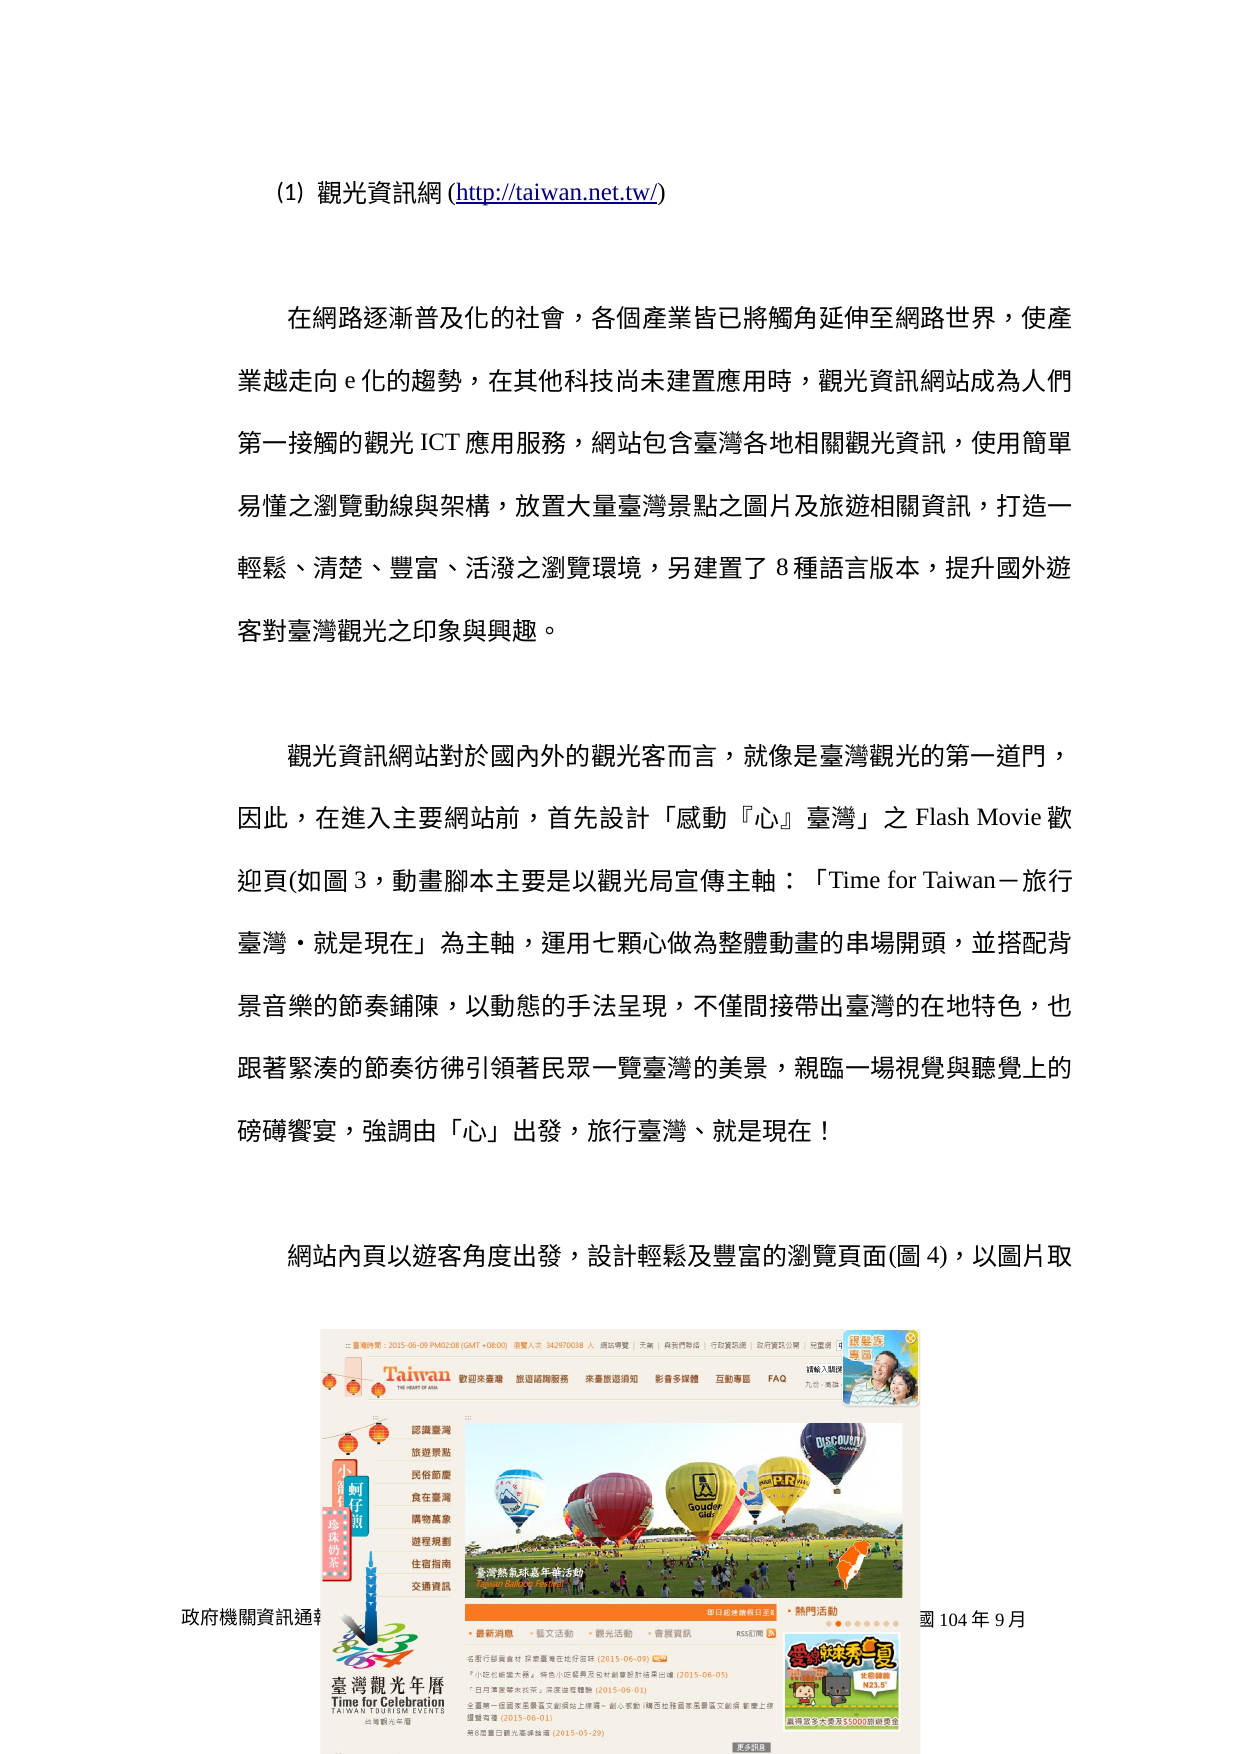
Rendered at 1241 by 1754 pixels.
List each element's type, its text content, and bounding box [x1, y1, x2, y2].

list 觀光資訊網 (http://taiwan.net.tw/) [276, 150, 1073, 212]
text 觀光資訊網站對於國內外的觀光客而言，就像是臺灣觀光的第一道門，因此，在進入主要網站前，首先設計「感動『心』臺灣」之Flash Movie歡迎頁(如圖3，動畫腳本主要是以觀光局宣傳主軸：「Time for Taiwan－旅行臺灣‧就是現在」為主軸，運用七顆心做為整體動畫的串場開頭，並搭配背景音樂的節奏鋪陳，以動態的手法呈現，不僅間接帶出臺灣的在地特色，也跟著緊湊的節奏彷彿引領著民眾一覽臺灣的美景，親臨一場視覺與聽覺上的磅礡饗宴，強調由「心」出發，旅行臺灣、就是現在！ [237, 712, 1073, 1150]
text 網站內頁以遊客角度出發，設計輕鬆及豐富的瀏覽頁面(圖4)，以圖片取 [237, 1212, 1073, 1275]
text 在網路逐漸普及化的社會，各個產業皆已將觸角延伸至網路世界，使產業越走向e化的趨勢，在其他科技尚未建置應用時，觀光資訊網站成為人們第一接觸的觀光ICT應用服務，網站包含臺灣各地相關觀光資訊，使用簡單易懂之瀏覽動線與架構，放置大量臺灣景點之圖片及旅遊相關資訊，打造一輕鬆、清楚、豐富、活潑之瀏覽環境，另建置了8種語言版本，提升國外遊客對臺灣觀光之印象與興趣。 [237, 275, 1073, 650]
